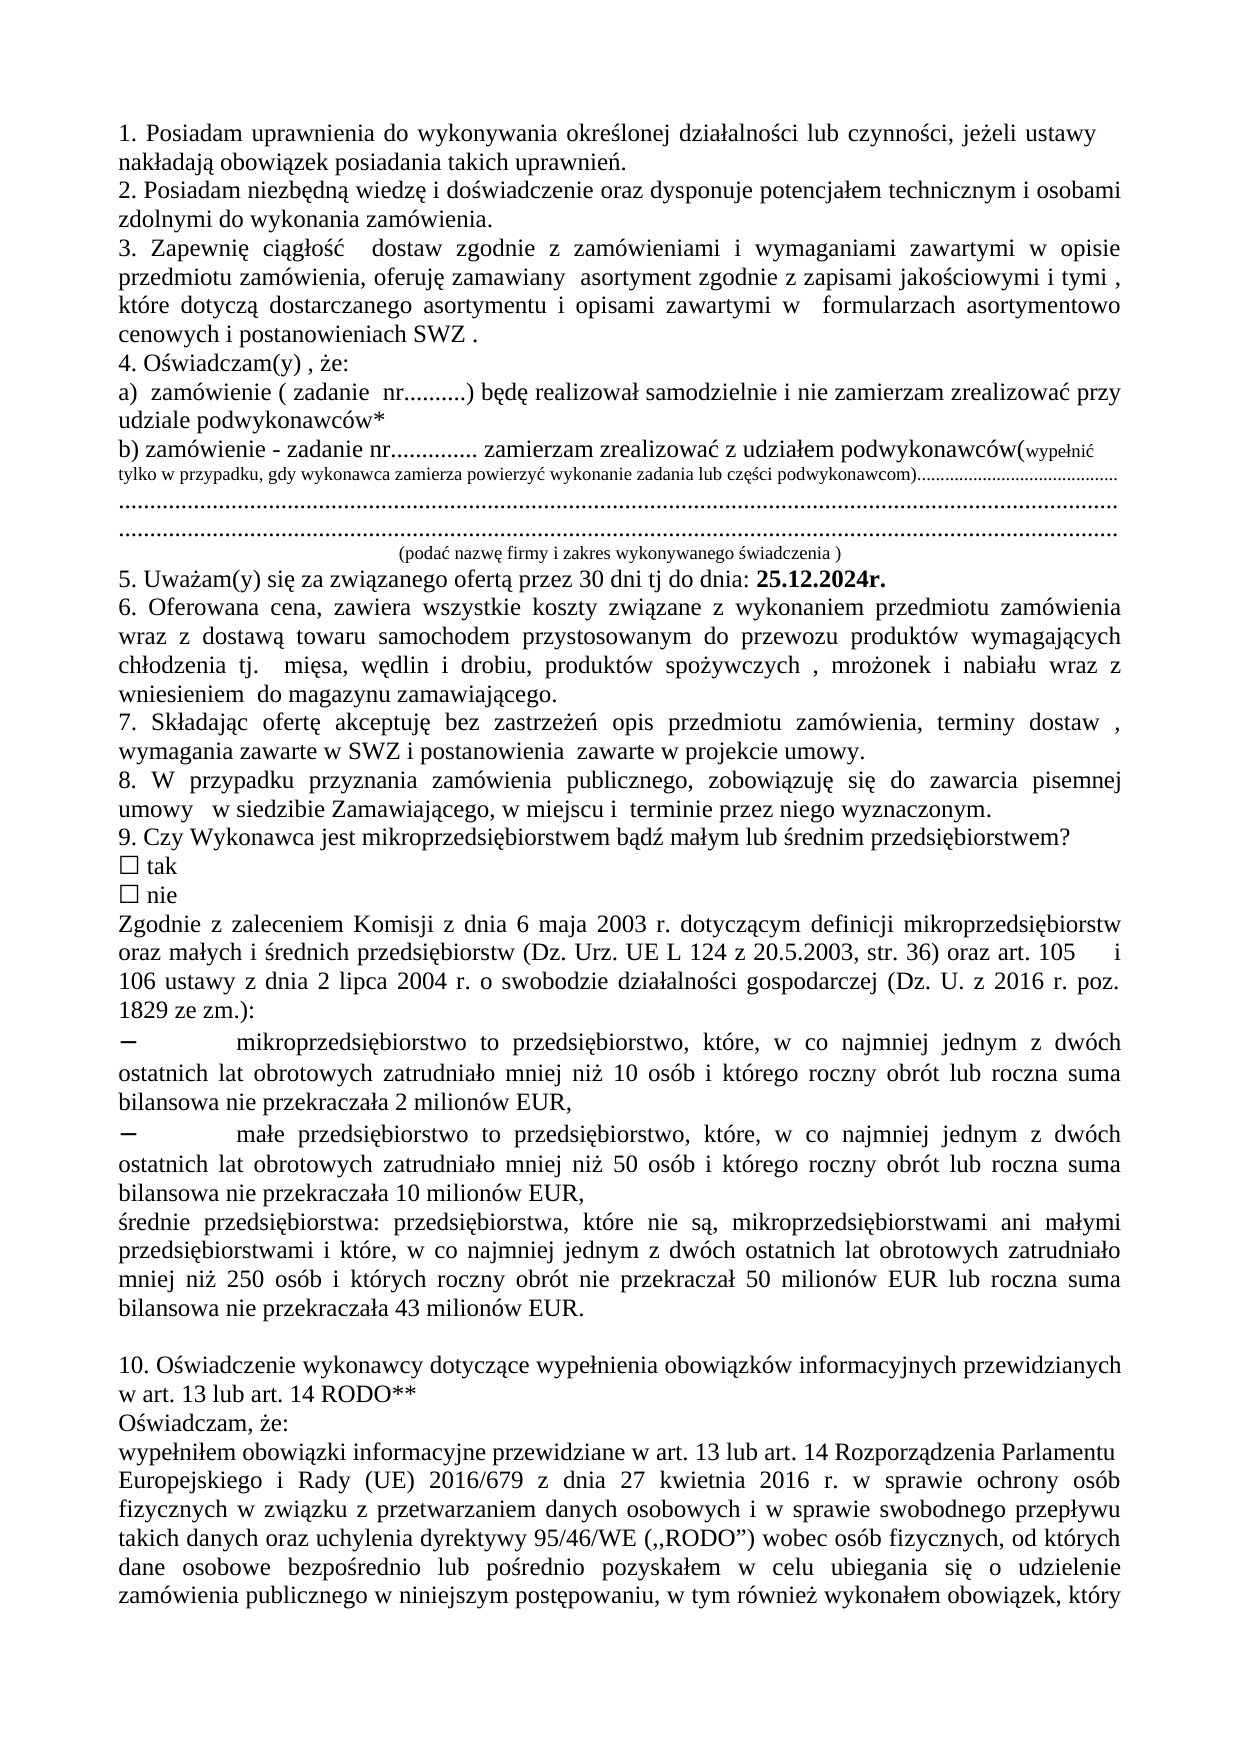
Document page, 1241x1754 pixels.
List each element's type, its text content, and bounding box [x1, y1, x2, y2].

text 9. Czy Wykonawca jest mikroprzedsiębiorstwem bądź małym lub średnim przedsiębiorstwem? [118, 822, 1122, 851]
text Oświadczam, że: [118, 1408, 1122, 1437]
text 6. Oferowana cena, zawiera wszystkie koszty związane z wykonaniem przedmiotu zamówienia wraz z dostawą towaru samochodem przystosowanym do przewozu produktów wymagających chłodzenia tj. mięsa, wędlin i drobiu, produktów spożywczych , mrożonek i nabiału wraz z wniesieniem do magazynu zamawiającego. [118, 592, 1122, 707]
text wypełniłem obowiązki informacyjne przewidziane w art. 13 lub art. 14 Rozporządzenia Parlamentu [118, 1437, 1122, 1466]
text 8. W przypadku przyznania zamówienia publicznego, zobowiązuję się do zawarcia pisemnej umowy w siedzibie Zamawiającego, w miejscu i terminie przez niego wyznaczonym. [118, 765, 1122, 822]
text 2. Posiadam niezbędną wiedzę i doświadczenie oraz dysponuje potencjałem technicznym i osobami zdolnymi do wykonania zamówienia. [118, 176, 1122, 233]
text ☐ tak [118, 851, 1122, 880]
text Zgodnie z zaleceniem Komisji z dnia 6 maja 2003 r. dotyczącym definicji mikroprzedsiębiorstw oraz małych i średnich przedsiębiorstw (Dz. Urz. UE L 124 z 20.5.2003, str. 36) oraz art. 105 i 106 ustawy z dnia 2 lipca 2004 r. o swobodzie działalności gospodarczej (Dz. U. z 2016 r. poz. 1829 ze zm.): [118, 909, 1122, 1024]
text 4. Oświadczam(y) , że: [118, 348, 1122, 377]
list małe przedsiębiorstwo to przedsiębiorstwo, które, w co najmniej jednym z dwóch ostatnich lat obrotowych zatrudniało mniej niż 50 osób i którego roczny obrót lub roczna suma bilansowa nie przekraczała 10 milionów EUR, [118, 1115, 1122, 1207]
text a) zamówienie ( zadanie nr..........) będę realizował samodzielnie i nie zamierzam zrealizować przy udziale podwykonawców* [118, 377, 1122, 434]
list mikroprzedsiębiorstwo to przedsiębiorstwo, które, w co najmniej jednym z dwóch ostatnich lat obrotowych zatrudniało mniej niż 10 osób i którego roczny obrót lub roczna suma bilansowa nie przekraczała 2 milionów EUR, [118, 1024, 1122, 1115]
text 10. Oświadczenie wykonawcy dotyczące wypełnienia obowiązków informacyjnych przewidzianych w art. 13 lub art. 14 RODO** [118, 1351, 1122, 1408]
text 3. Zapewnię ciągłość dostaw zgodnie z zamówieniami i wymaganiami zawartymi w opisie przedmiotu zamówienia, oferuję zamawiany asortyment zgodnie z zapisami jakościowymi i tymi , które dotyczą dostarczanego asortymentu i opisami zawartymi w formularzach asortymentowo cenowych i postanowieniach SWZ . [118, 233, 1122, 348]
text 5. Uważam(y) się za związanego ofertą przez 30 dni tj do dnia: 25.12.2024r. [118, 564, 1122, 592]
text średnie przedsiębiorstwa: przedsiębiorstwa, które nie są, mikroprzedsiębiorstwami ani małymi przedsiębiorstwami i które, w co najmniej jednym z dwóch ostatnich lat obrotowych zatrudniało mniej niż 250 osób i których roczny obrót nie przekraczał 50 milionów EUR lub roczna suma bilansowa nie przekraczała 43 milionów EUR. [118, 1207, 1122, 1322]
text 7. Składając ofertę akceptuję bez zastrzeżeń opis przedmiotu zamówienia, terminy dostaw , wymagania zawarte w SWZ i postanowienia zawarte w projekcie umowy. [118, 707, 1122, 765]
text Europejskiego i Rady (UE) 2016/679 z dnia 27 kwietnia 2016 r. w sprawie ochrony osób fizycznych w związku z przetwarzaniem danych osobowych i w sprawie swobodnego przepływu takich danych oraz uchylenia dyrektywy 95/46/WE (,,RODO”) wobec osób fizycznych, od których dane osobowe bezpośrednio lub pośrednio pozyskałem w celu ubiegania się o udzielenie zamówienia publicznego w niniejszym postępowaniu, w tym również wykonałem obowiązek, który [118, 1466, 1122, 1609]
text b) zamówienie - zadanie nr.............. zamierzam zrealizować z udziałem podwykonawców(wypełnić tylko w przypadku, gdy wykonawca zamierza powierzyć wykonanie zadania lub części podwykonawcom)........................................... ................................................................................................................................................................................................................................................................................................................................ [118, 434, 1122, 542]
text 1. Posiadam uprawnienia do wykonywania określonej działalności lub czynności, jeżeli ustawy nakładają obowiązek posiadania takich uprawnień. [118, 118, 1122, 176]
text (podać nazwę firmy i zakres wykonywanego świadczenia ) [118, 542, 1122, 564]
text ☐ nie [118, 880, 1122, 909]
